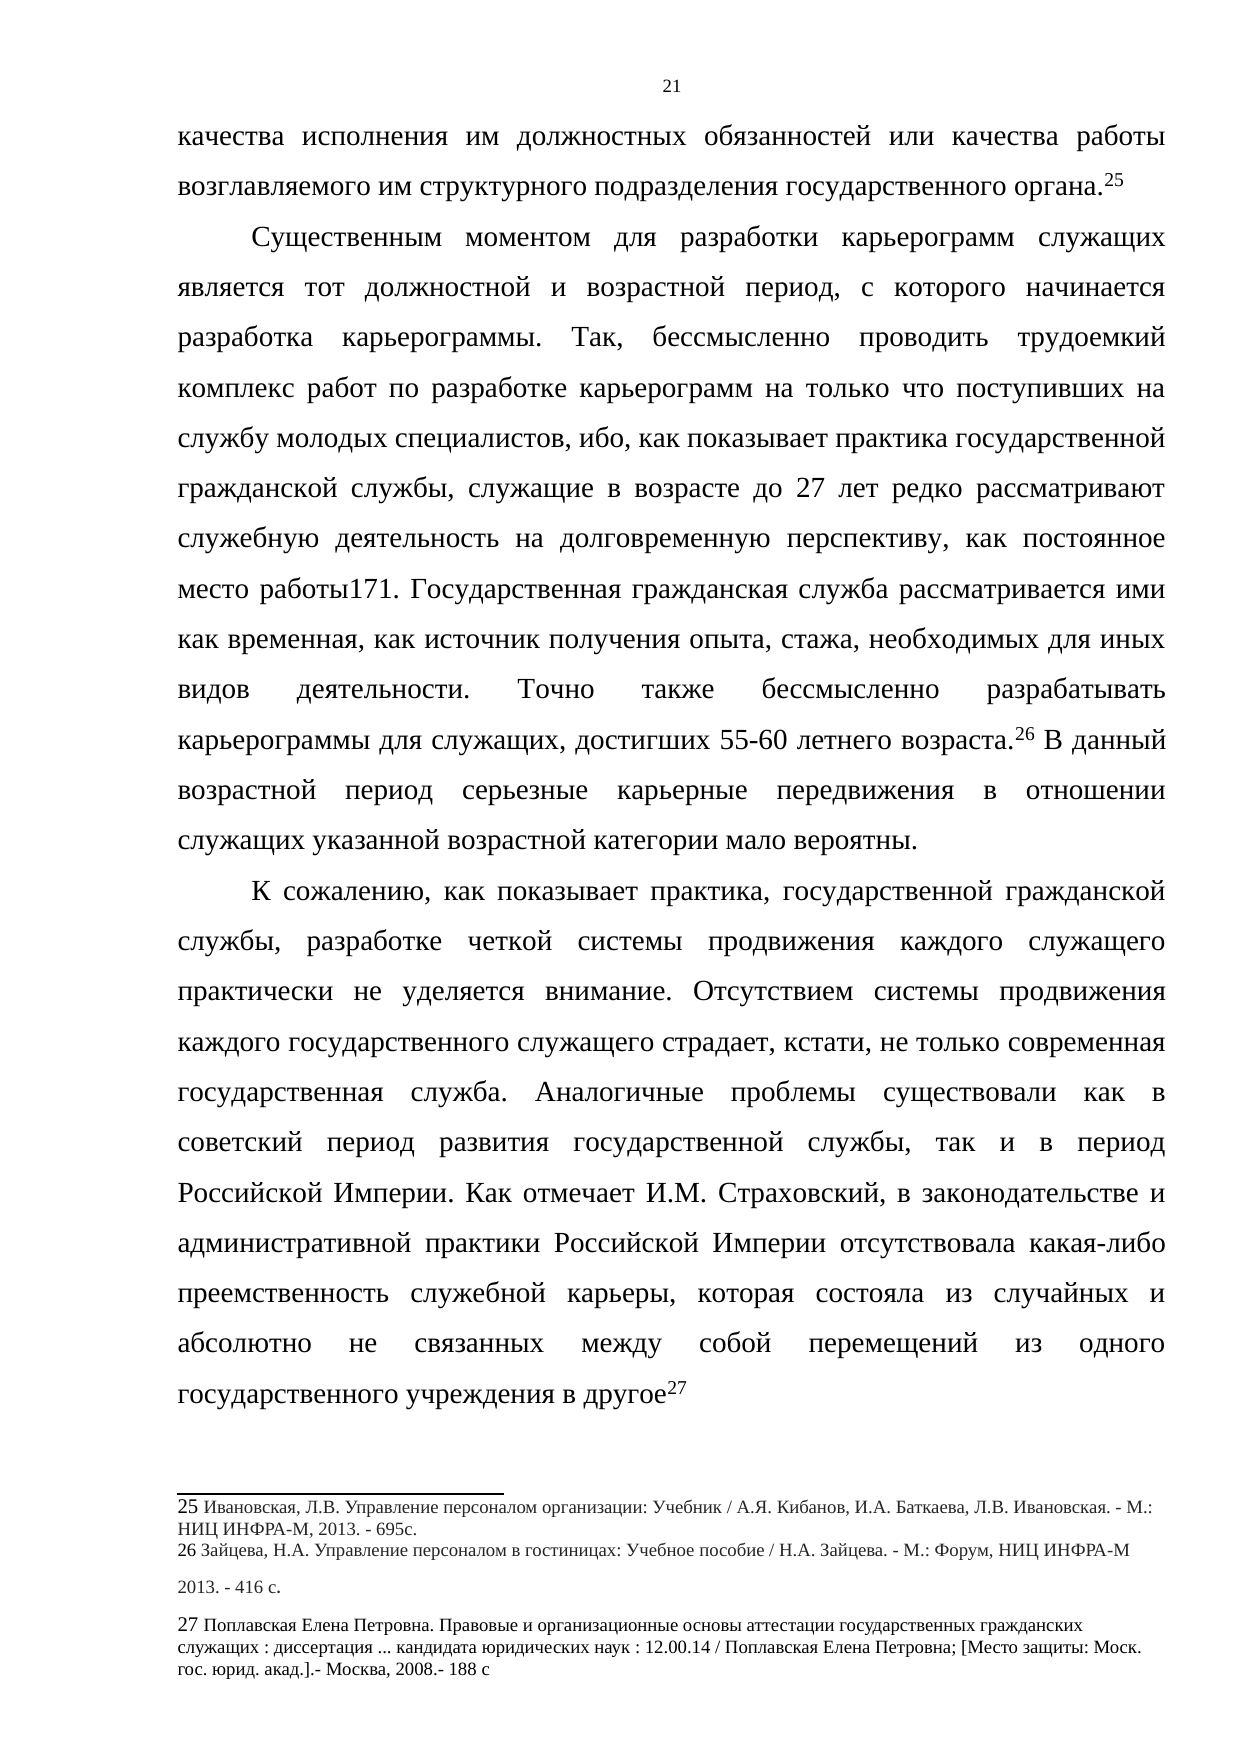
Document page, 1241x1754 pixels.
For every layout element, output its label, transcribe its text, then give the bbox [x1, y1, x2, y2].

text Существенным моментом для разработки карьерограмм служащих является тот должностной и возрастной период, с которого начинается разработка карьерограммы. Так, бессмысленно проводить трудоемкий комплекс работ по разработке карьерограмм на только что поступивших на службу молодых специалистов, ибо, как показывает практика государственной гражданской службы, служащие в возрасте до 27 лет редко рассматривают служебную деятельность на долговременную перспективу, как постоянное место работы171. Государственная гражданская служба рассматривается ими как временная, как источник получения опыта, стажа, необходимых для иных видов деятельности. Точно также бессмысленно разрабатывать карьерограммы для служащих, достигших 55-60 летнего возраста. В данный возрастной период серьезные карьерные передвижения в отношении служащих указанной возрастной категории мало вероятны. [177, 219, 1166, 856]
text К сожалению, как показывает практика, государственной гражданской службы, разработке четкой системы продвижения каждого служащего практически не уделяется внимание. Отсутствием системы продвижения каждого государственного служащего страдает, кстати, не только современная государственная служба. Аналогичные проблемы существовали как в советский период развития государственной службы, так и в период Российской Империи. Как отмечает И.М. Страховский, в законодательстве и административной практики Российской Империи отсутствовала какая-либо преемственность служебной карьеры, которая состояла из случайных и абсолютно не связанных между собой перемещений из одного государственного учреждения в другое [177, 873, 1166, 1409]
text Поплавская Елена Петровна. Правовые и организационные основы аттестации государственных гражданских служащих : диссертация ... кандидата юридических наук : 12.00.14 / Поплавская Елена Петровна; [Место защиты: Моск. гос. юрид. акад.].- Москва, 2008.- 188 с [177, 1612, 1166, 1679]
text качества исполнения им должностных обязанностей или качества работы возглавляемого им структурного подразделения государственного органа. [177, 118, 1166, 202]
text Ивановская, Л.В. Управление персоналом организации: Учебник / А.Я. Кибанов, И.А. Баткаева, Л.В. Ивановская. - М.: НИЦ ИНФРА-М, 2013. - 695c. [177, 1494, 1166, 1539]
text Зайцева, Н.А. Управление персоналом в гостиницах: Учебное пособие / Н.А. Зайцева. - М.: Форум, НИЦ ИНФРА-М 2013. - 416 c. [177, 1539, 1166, 1599]
